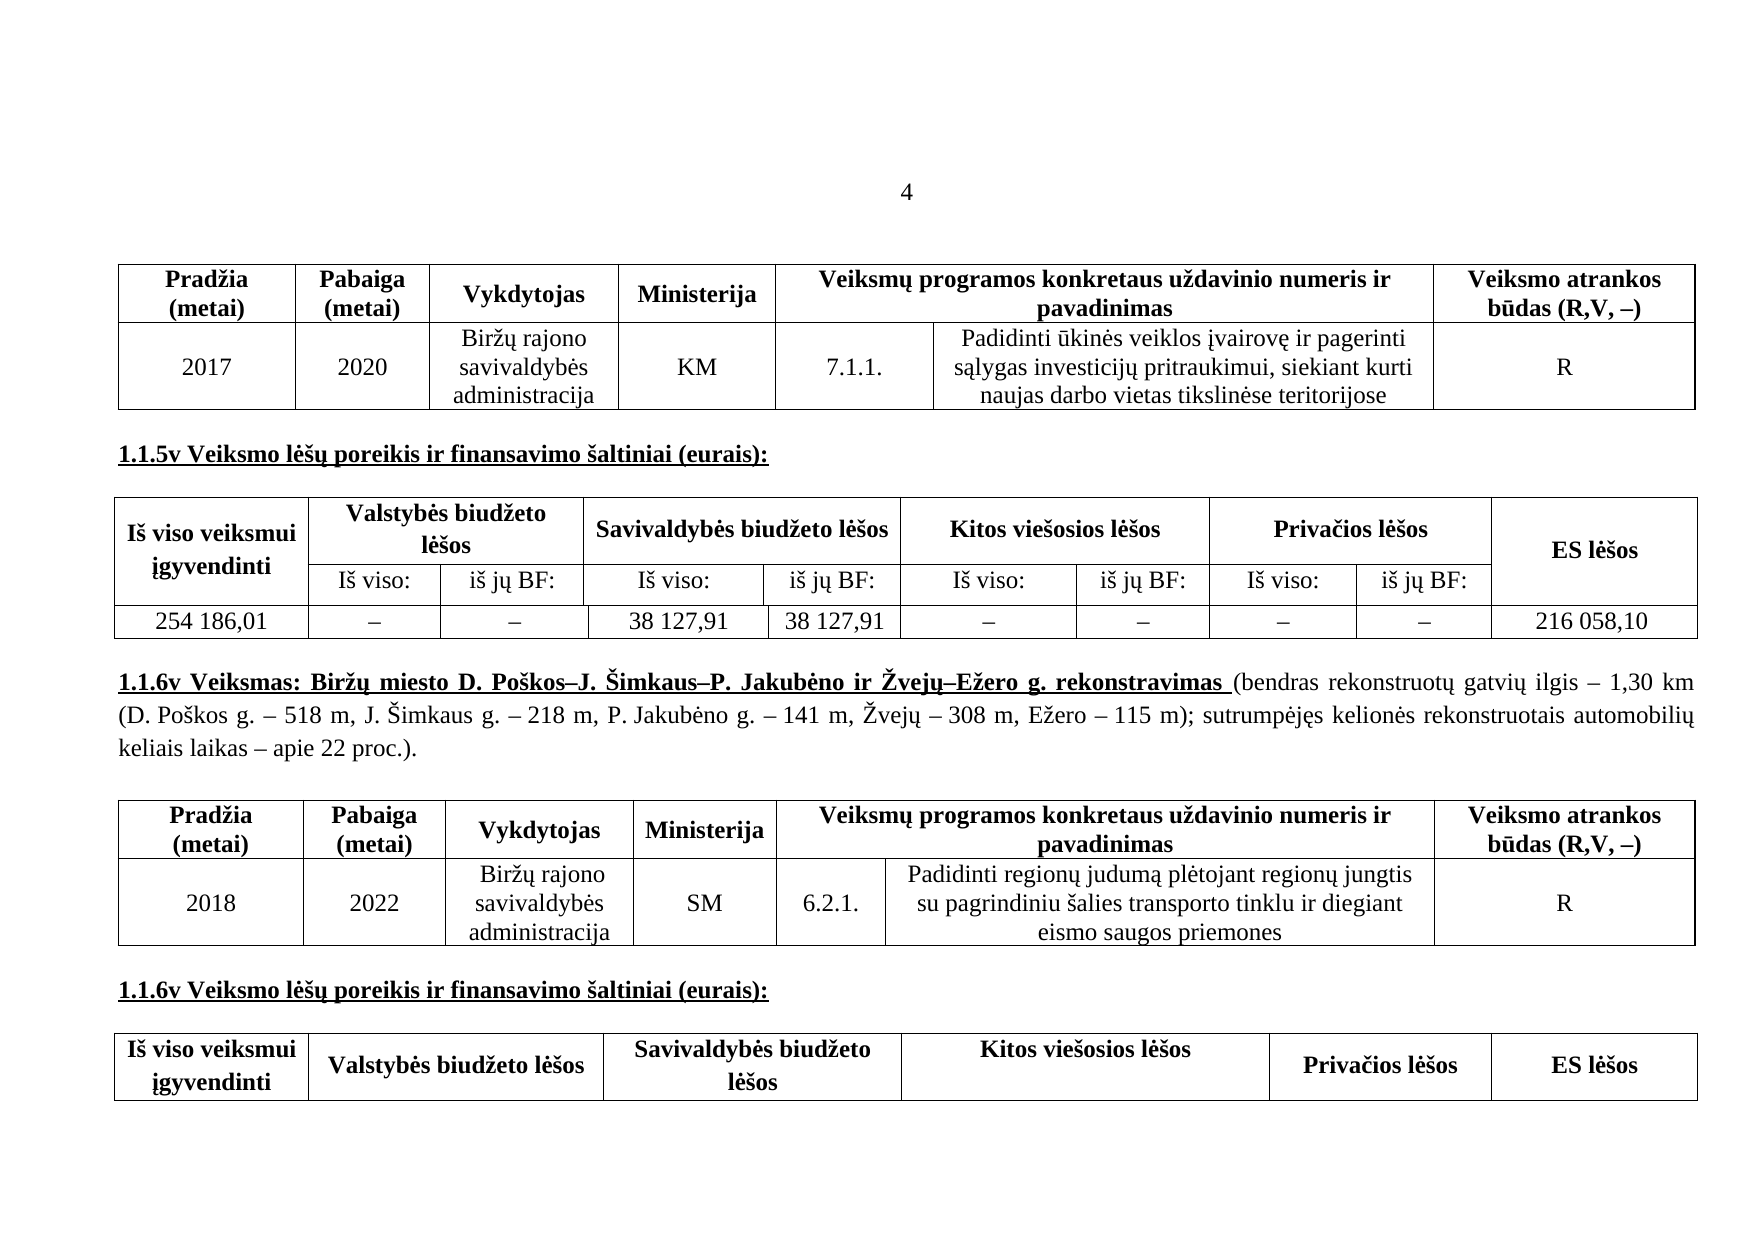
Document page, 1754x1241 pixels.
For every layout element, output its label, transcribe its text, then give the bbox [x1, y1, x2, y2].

table_cell R [1434, 323, 1694, 409]
table_cell – [441, 606, 588, 638]
text 1.1.6v Veiksmo lėšų poreikis ir finansavimo šaltiniai (eurais): [118, 975, 1695, 1004]
table_cell 2018 [119, 859, 303, 945]
table_header Savivaldybės biudžeto lėšos [584, 498, 900, 564]
table_cell Biržų rajono savivaldybės administracija [446, 859, 633, 945]
table_header Valstybės biudžeto lėšos [309, 498, 583, 564]
table_header Kitos viešosios lėšos [902, 1034, 1269, 1100]
table_cell 254 186,01 [115, 606, 308, 638]
table_cell iš jų BF: [764, 565, 900, 605]
table_header Valstybės biudžeto lėšos [309, 1034, 603, 1100]
table_header ES lėšos [1492, 1034, 1697, 1100]
table_cell iš jų BF: [441, 565, 583, 605]
table_header Pradžia (metai) [119, 265, 295, 322]
table_header Iš viso veiksmui įgyvendinti [115, 1034, 308, 1100]
table_header Kitos viešosios lėšos [901, 498, 1209, 564]
table_header Ministerija [634, 801, 776, 858]
table_header Veiksmo atrankos būdas (R,V, –) [1435, 801, 1694, 858]
table_cell 2022 [304, 859, 445, 945]
table_cell Padidinti regionų judumą plėtojant regionų jungtis su pagrindiniu šalies transporto tinklu ir diegiant eismo saugos priemones [886, 859, 1434, 945]
table_cell KM [619, 323, 775, 409]
table_cell Iš viso: [584, 565, 763, 605]
table_header Vykdytojas [446, 801, 633, 858]
table_cell 216 058,10 [1492, 606, 1697, 638]
table_cell 38 127,91 [769, 606, 900, 638]
table_header Privačios lėšos [1270, 1034, 1491, 1100]
table_header Privačios lėšos [1210, 498, 1491, 564]
table_header Savivaldybės biudžeto lėšos [604, 1034, 901, 1100]
table_cell 6.2.1. [777, 859, 885, 945]
table_header Pradžia (metai) [119, 801, 303, 858]
table_header ES lėšos [1492, 498, 1697, 605]
table_cell SM [634, 859, 776, 945]
table_cell Padidinti ūkinės veiklos įvairovę ir pagerinti sąlygas investicijų pritraukimui, siekiant kurti naujas darbo vietas tikslinėse teritorijose [934, 323, 1433, 409]
table_cell Iš viso: [1210, 565, 1356, 605]
table_cell – [1210, 606, 1356, 638]
table_header Veiksmų programos konkretaus uždavinio numeris ir pavadinimas [777, 801, 1434, 858]
table_header Pabaiga (metai) [296, 265, 429, 322]
table_header Veiksmų programos konkretaus uždavinio numeris ir pavadinimas [776, 265, 1433, 322]
table_cell – [1077, 606, 1209, 638]
table_cell iš jų BF: [1357, 565, 1491, 605]
text 1.1.6v Veiksmas: Biržų miesto D. Poškos–J. Šimkaus–P. Jakubėno ir Žvejų–Ežero g. rekonstravimas (bendras rekonstruotų gatvių ilgis – 1,30 km (D. Poškos g. – 518 m, J. Šimkaus g. – 218 m, P. Jakubėno g. – 141 m, Žvejų – 308 m, Ežero – 115 m); sutrumpėjęs kelionės rekonstruotais automobilių keliais laikas – apie 22 proc.). [118, 667, 1695, 762]
table_cell iš jų BF: [1077, 565, 1209, 605]
table_cell 2017 [119, 323, 295, 409]
table_cell – [901, 606, 1076, 638]
table_cell 38 127,91 [589, 606, 768, 638]
table_header Pabaiga (metai) [304, 801, 445, 858]
table_cell – [309, 606, 440, 638]
table_cell Biržų rajono savivaldybės administracija [430, 323, 618, 409]
table_cell 7.1.1. [776, 323, 933, 409]
table_cell R [1435, 859, 1694, 945]
table_cell Iš viso: [309, 565, 440, 605]
text 1.1.5v Veiksmo lėšų poreikis ir finansavimo šaltiniai (eurais): [118, 439, 1695, 468]
table_cell Iš viso: [901, 565, 1076, 605]
table_header Iš viso veiksmui įgyvendinti [115, 498, 308, 605]
table_header Ministerija [619, 265, 775, 322]
table_cell 2020 [296, 323, 429, 409]
table_header Vykdytojas [430, 265, 618, 322]
table_header Veiksmo atrankos būdas (R,V, –) [1434, 265, 1694, 322]
table_cell – [1357, 606, 1491, 638]
